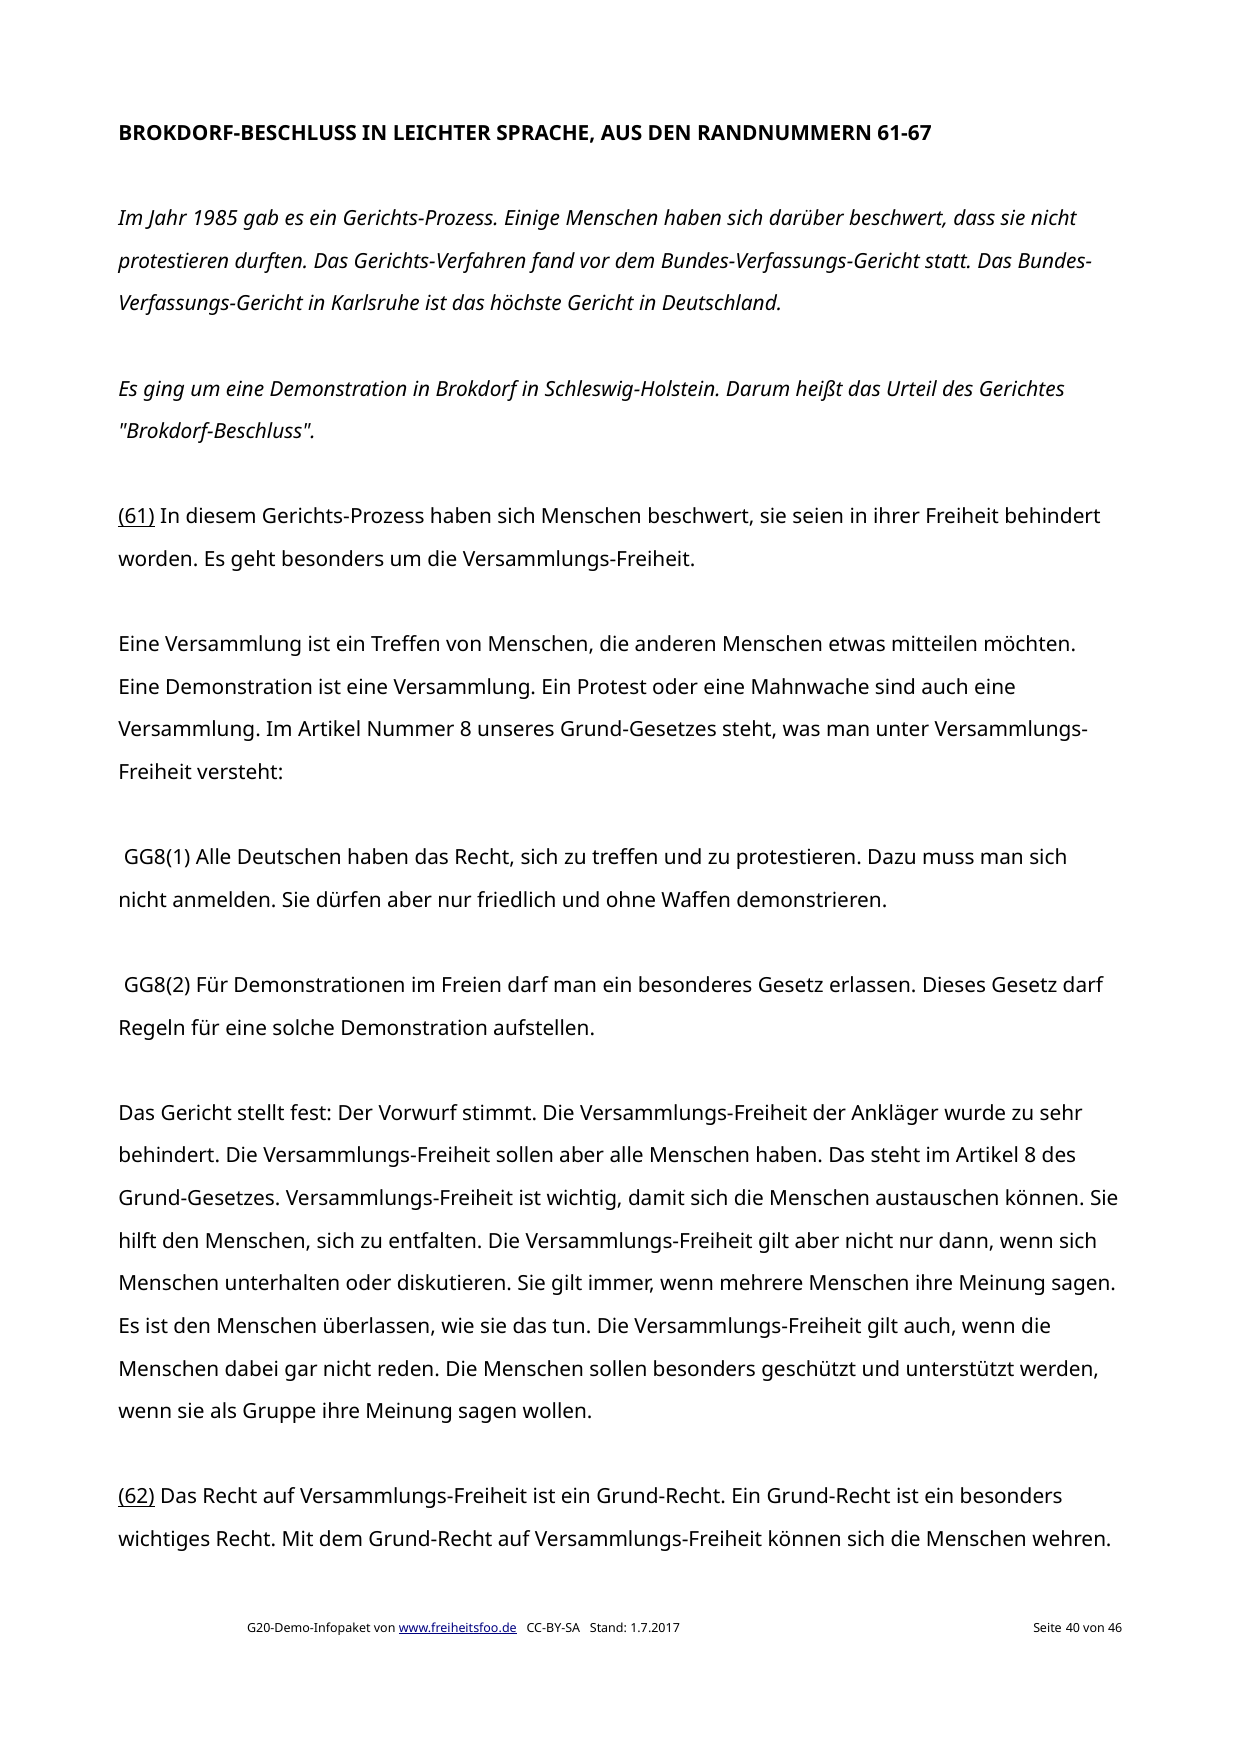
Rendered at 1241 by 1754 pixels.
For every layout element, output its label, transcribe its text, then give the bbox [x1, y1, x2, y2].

text GG8(1) Alle Deutschen haben das Recht, sich zu treffen und zu protestieren. Dazu muss man sich nicht anmelden. Sie dürfen aber nur friedlich und ohne Waffen demonstrieren. [118, 842, 1122, 913]
text Eine Versammlung ist ein Treffen von Menschen, die anderen Menschen etwas mitteilen möchten. Eine Demonstration ist eine Versammlung. Ein Protest oder eine Mahnwache sind auch eine Versammlung. Im Artikel Nummer 8 unseres Grund-Gesetzes steht, was man unter Versammlungs-Freiheit versteht: [118, 629, 1122, 786]
text (61) In diesem Gerichts-Prozess haben sich Menschen beschwert, sie seien in ihrer Freiheit behindert worden. Es geht besonders um die Versammlungs-Freiheit. [118, 502, 1122, 573]
text Das Gericht stellt fest: Der Vorwurf stimmt. Die Versammlungs-Freiheit der Ankläger wurde zu sehr behindert. Die Versammlungs-Freiheit sollen aber alle Menschen haben. Das steht im Artikel 8 des Grund-Gesetzes. Versammlungs-Freiheit ist wichtig, damit sich die Menschen austauschen können. Sie hilft den Menschen, sich zu entfalten. Die Versammlungs-Freiheit gilt aber nicht nur dann, wenn sich Menschen unterhalten oder diskutieren. Sie gilt immer, wenn mehrere Menschen ihre Meinung sagen. Es ist den Menschen überlassen, wie sie das tun. Die Versammlungs-Freiheit gilt auch, wenn die Menschen dabei gar nicht reden. Die Menschen sollen besonders geschützt und unterstützt werden, wenn sie als Gruppe ihre Meinung sagen wollen. [118, 1098, 1122, 1425]
text GG8(2) Für Demonstrationen im Freien darf man ein besonderes Gesetz erlassen. Dieses Gesetz darf Regeln für eine solche Demonstration aufstellen. [118, 970, 1122, 1041]
text Es ging um eine Demonstration in Brokdorf in Schleswig-Holstein. Darum heißt das Urteil des Gerichtes "Brokdorf-Beschluss". [118, 374, 1122, 445]
text (62) Das Recht auf Versammlungs-Freiheit ist ein Grund-Recht. Ein Grund-Recht ist ein besonders wichtiges Recht. Mit dem Grund-Recht auf Versammlungs-Freiheit können sich die Menschen wehren. [118, 1481, 1122, 1552]
text Im Jahr 1985 gab es ein Gerichts-Prozess. Einige Menschen haben sich darüber beschwert, dass sie nicht protestieren durften. Das Gerichts-Verfahren fand vor dem Bundes-Verfassungs-Gericht statt. Das Bundes-Verfassungs-Gericht in Karlsruhe ist das höchste Gericht in Deutschland. [118, 203, 1122, 317]
text BROKDORF-BESCHLUSS IN LEICHTER SPRACHE, AUS DEN RANDNUMMERN 61-67 [118, 118, 1122, 147]
